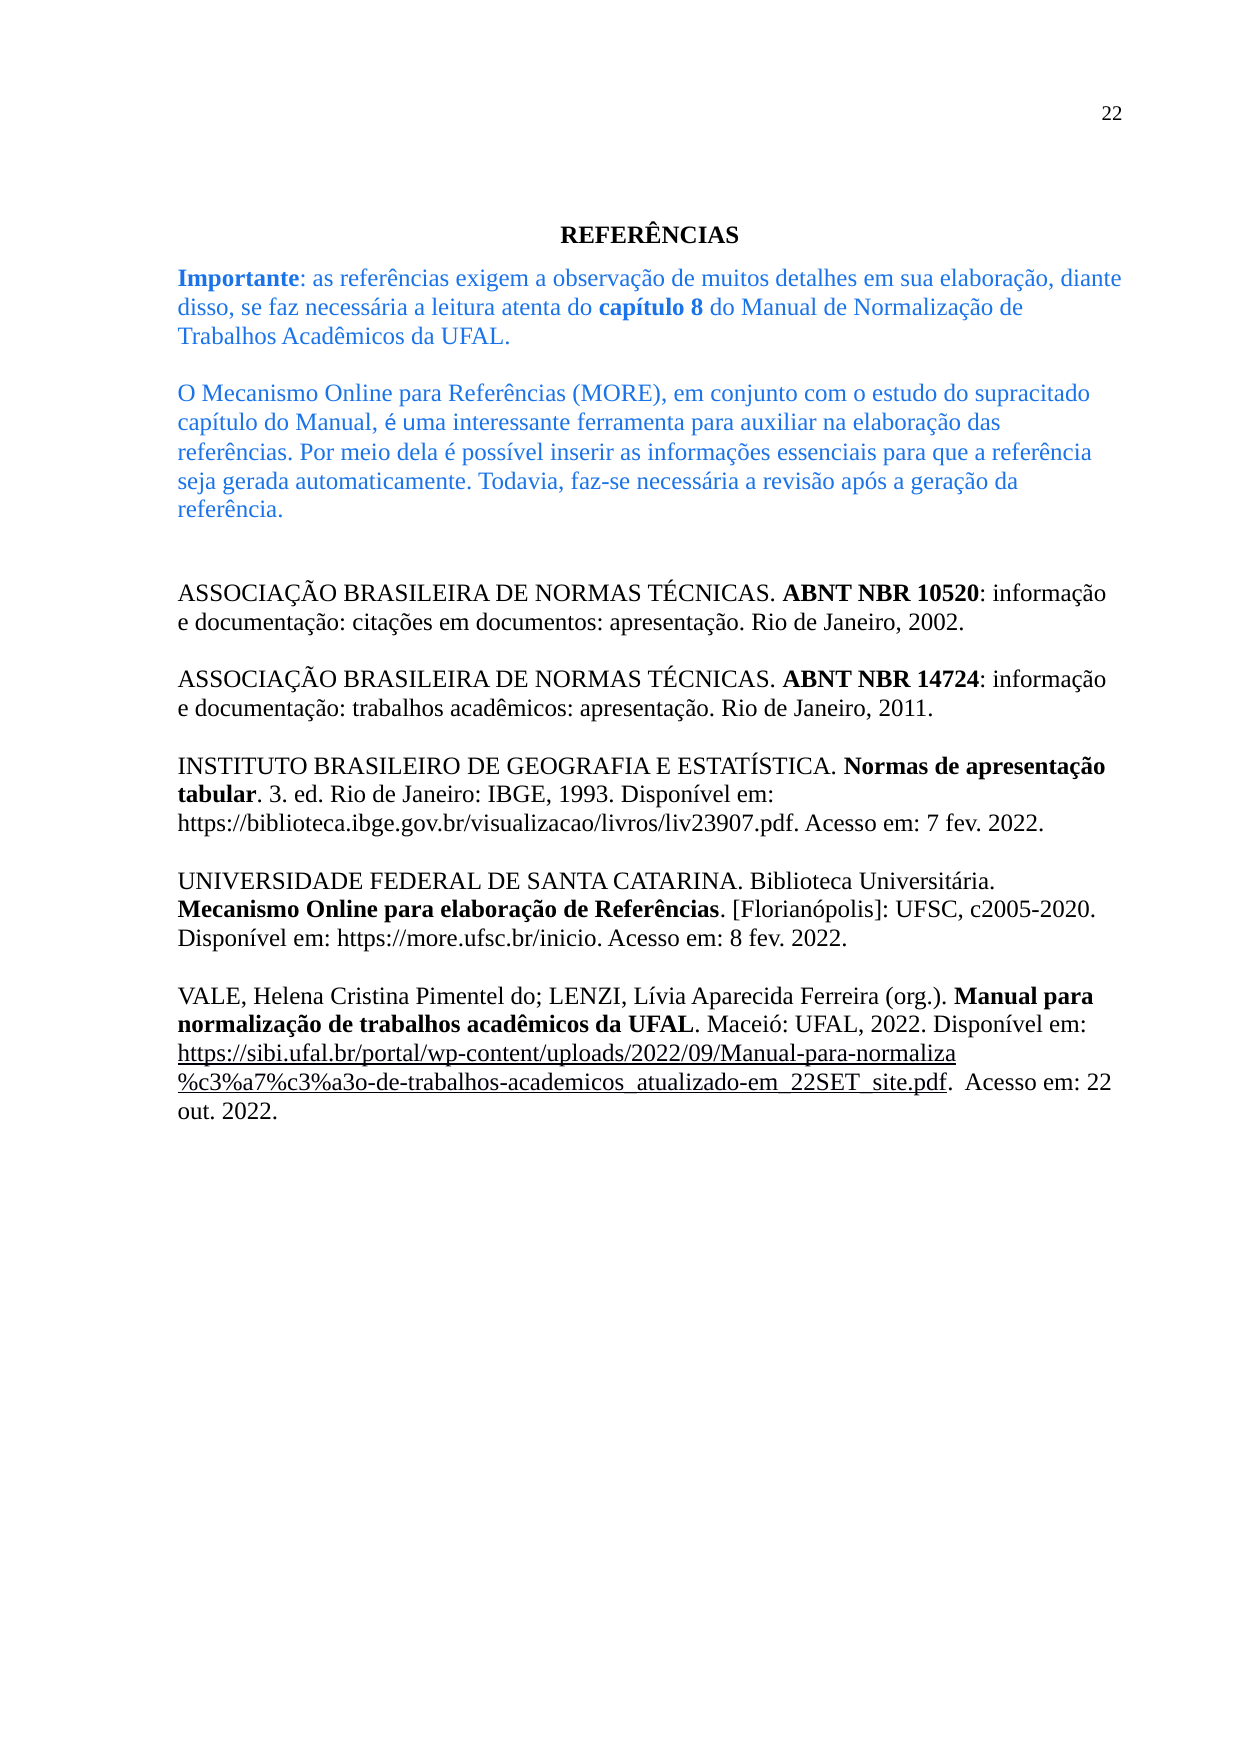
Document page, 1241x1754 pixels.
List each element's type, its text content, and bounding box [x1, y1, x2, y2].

text UNIVERSIDADE FEDERAL DE SANTA CATARINA. Biblioteca Universitária. Mecanismo Online para elaboração de Referências. [Florianópolis]: UFSC, c2005-2020. Disponível em: https://more.ufsc.br/inicio. Acesso em: 8 fev. 2022. VALE, Helena Cristina Pimentel do; LENZI, Lívia Aparecida Ferreira (org.). Manual para normalização de trabalhos acadêmicos da UFAL. Maceió: UFAL, 2022. Disponível em: https://sibi.ufal.br/portal/wp-content/uploads/2022/09/Manual-para-normaliza%c3%a7%c3%a3o-de-trabalhos-academicos_atualizado-em_22SET_site.pdf. Acesso em: 22 out. 2022. [177, 866, 1122, 1124]
text REFERÊNCIAS [177, 220, 1122, 249]
text ASSOCIAÇÃO BRASILEIRA DE NORMAS TÉCNICAS. ABNT NBR 10520: informação e documentação: citações em documentos: apresentação. Rio de Janeiro, 2002. [177, 578, 1122, 636]
text O Mecanismo Online para Referências (MORE), em conjunto com o estudo do supracitado capítulo do Manual, é uma interessante ferramenta para auxiliar na elaboração das referências. Por meio dela é possível inserir as informações essenciais para que a referência seja gerada automaticamente. Todavia, faz-se necessária a revisão após a geração da referência. [177, 378, 1122, 523]
text ASSOCIAÇÃO BRASILEIRA DE NORMAS TÉCNICAS. ABNT NBR 14724: informação e documentação: trabalhos acadêmicos: apresentação. Rio de Janeiro, 2011. [177, 664, 1122, 722]
text INSTITUTO BRASILEIRO DE GEOGRAFIA E ESTATÍSTICA. Normas de apresentação tabular. 3. ed. Rio de Janeiro: IBGE, 1993. Disponível em: https://biblioteca.ibge.gov.br/visualizacao/livros/liv23907.pdf. Acesso em: 7 fev. 2022. [177, 751, 1122, 837]
text Importante: as referências exigem a observação de muitos detalhes em sua elaboração, diante disso, se faz necessária a leitura atenta do capítulo 8 do Manual de Normalização de Trabalhos Acadêmicos da UFAL. [177, 263, 1122, 350]
